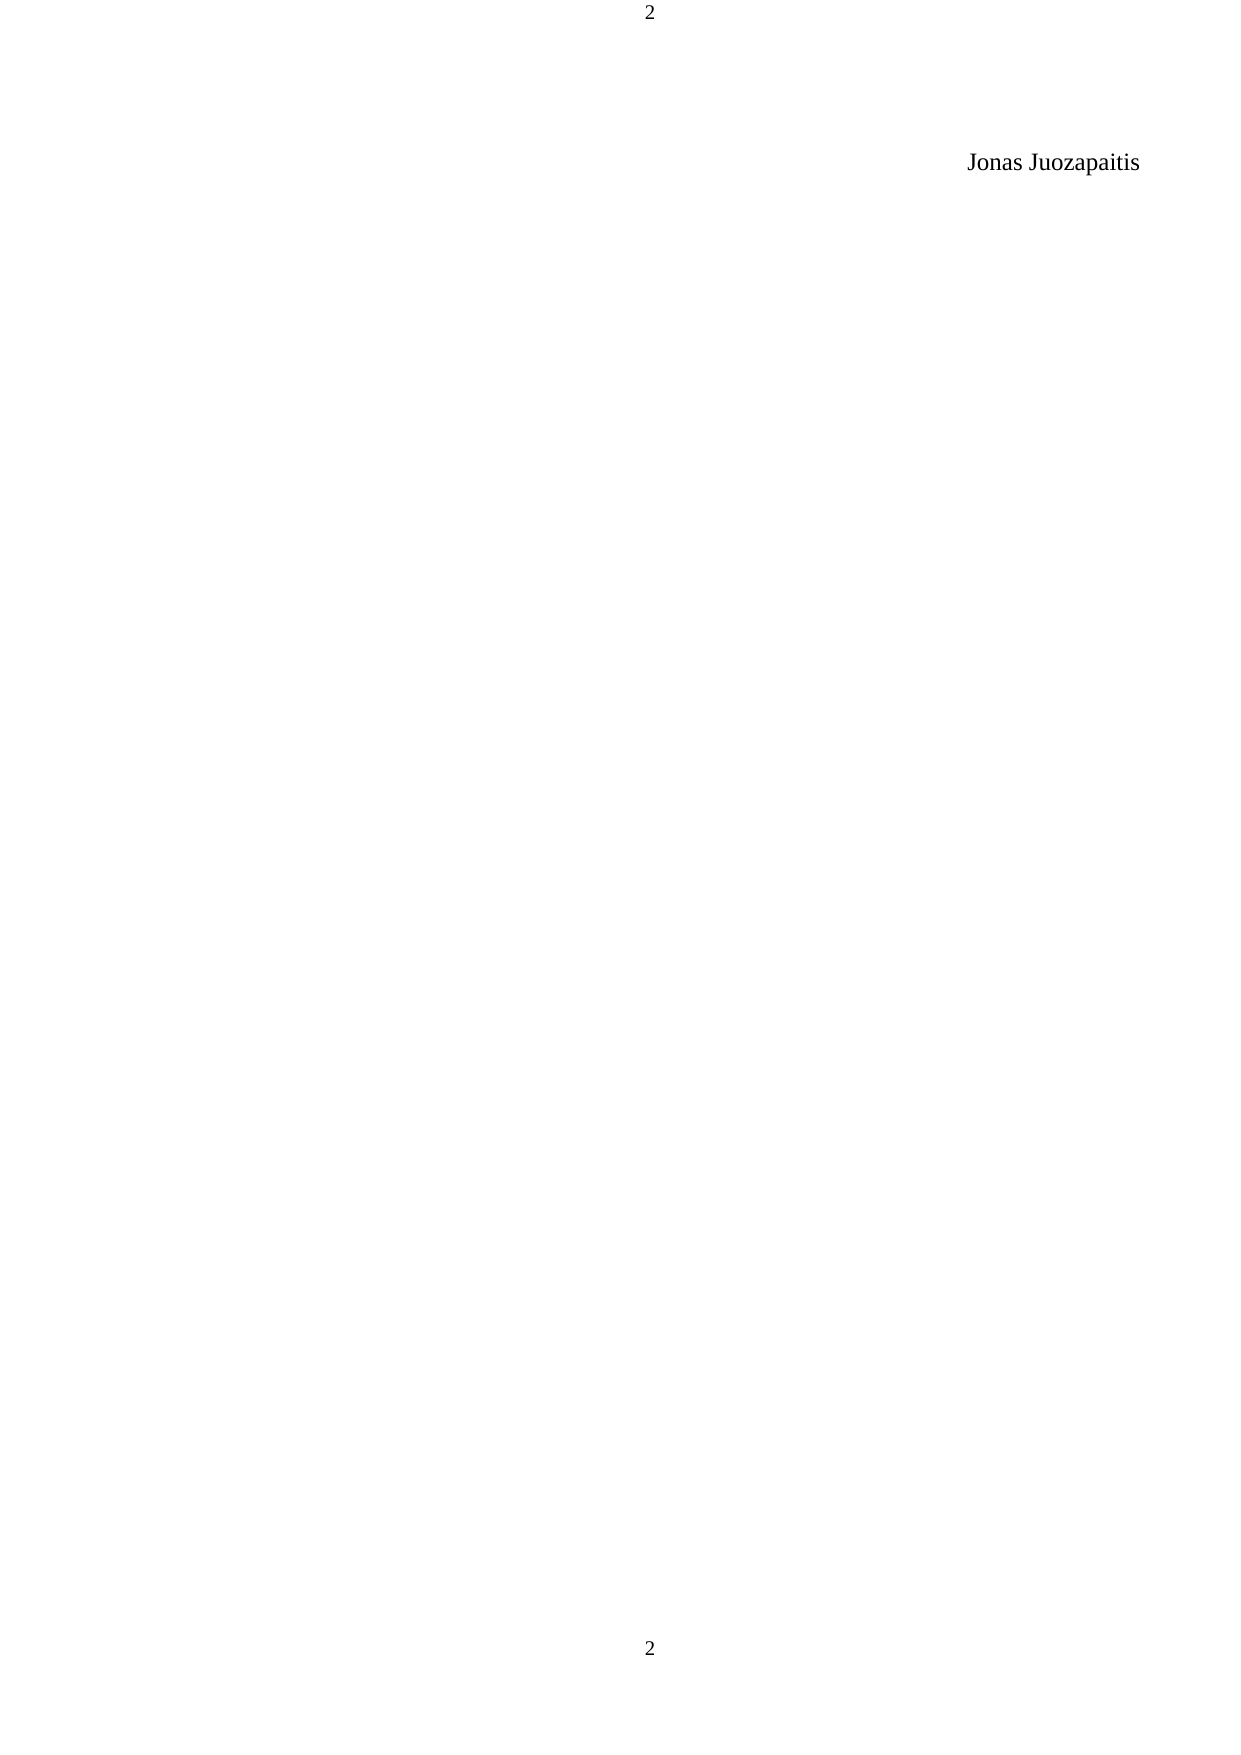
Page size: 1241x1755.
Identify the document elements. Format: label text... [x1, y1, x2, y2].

text Jonas Juozapaitis [118, 147, 1181, 176]
